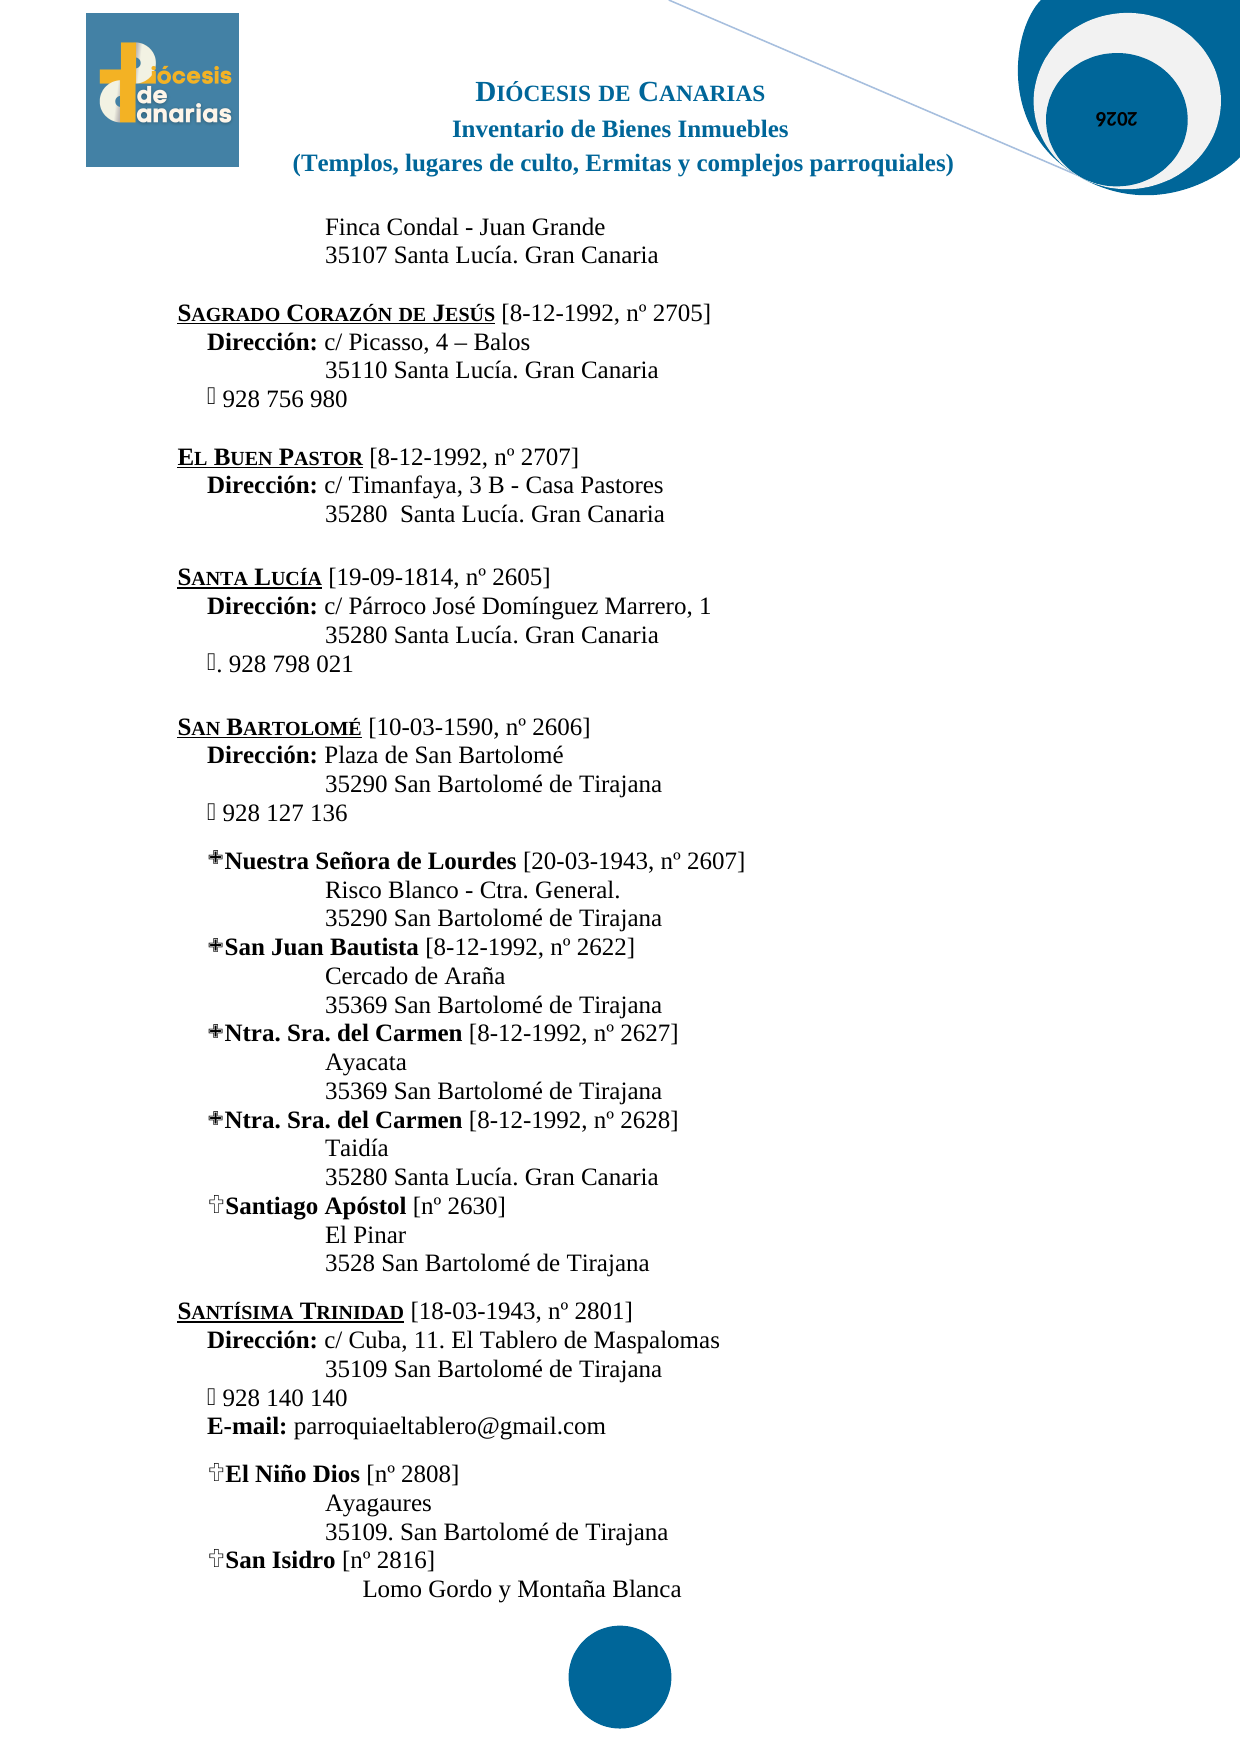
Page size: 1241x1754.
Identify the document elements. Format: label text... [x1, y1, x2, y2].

text . 928 798 021 [177, 649, 1063, 677]
text  928 140 140 [177, 1383, 1063, 1411]
text 35290 San Bartolomé de Tirajana [177, 769, 1063, 798]
text 35109 San Bartolomé de Tirajana [177, 1354, 1063, 1383]
text Ntra. Sra. del Carmen [8-12-1992, nº 2627] [177, 1018, 1063, 1047]
text San Isidro [nº 2816] [177, 1546, 1063, 1574]
text Santiago Apóstol [nº 2630] [177, 1191, 1063, 1220]
text Risco Blanco - Ctra. General. [177, 875, 1063, 903]
text 35369 San Bartolomé de Tirajana [177, 1076, 1063, 1105]
text E-mail: parroquiaeltablero@gmail.com [177, 1411, 1063, 1440]
text Dirección: c/ Cuba, 11. El Tablero de Maspalomas [177, 1325, 1063, 1354]
text 35290 San Bartolomé de Tirajana [177, 903, 1063, 932]
text Ayacata [177, 1047, 1063, 1076]
text 35369 San Bartolomé de Tirajana [177, 990, 1063, 1018]
text El Niño Dios [nº 2808] [177, 1459, 1063, 1488]
text San Bartolomé [10-03-1590, nº 2606] [177, 712, 1063, 741]
text 35280 Santa Lucía. Gran Canaria [177, 499, 1063, 528]
text 3528 San Bartolomé de Tirajana [177, 1248, 1063, 1277]
text  928 127 136 [177, 798, 1063, 827]
text 35109. San Bartolomé de Tirajana [177, 1517, 1063, 1546]
text Dirección: Plaza de San Bartolomé [177, 741, 1063, 769]
text Finca Condal - Juan Grande [177, 212, 1063, 240]
text  928 756 980 [177, 384, 1063, 413]
text Dirección: c/ Párroco José Domínguez Marrero, 1 [177, 591, 1063, 620]
text Nuestra Señora de Lourdes [20-03-1943, nº 2607] [177, 846, 1063, 875]
text Taidía [177, 1133, 1063, 1162]
text 35280 Santa Lucía. Gran Canaria [177, 1162, 1063, 1191]
text 35107 Santa Lucía. Gran Canaria [177, 240, 1063, 269]
text El Buen Pastor [8-12-1992, nº 2707] [177, 442, 1063, 470]
text Dirección: c/ Timanfaya, 3 B - Casa Pastores [177, 470, 1063, 499]
text Santa Lucía [19-09-1814, nº 2605] [177, 562, 1063, 591]
text Santísima Trinidad [18-03-1943, nº 2801] [177, 1296, 1063, 1325]
text Ayagaures [177, 1488, 1063, 1517]
text 35280 Santa Lucía. Gran Canaria [177, 620, 1063, 649]
text San Juan Bautista [8-12-1992, nº 2622] [177, 932, 1063, 961]
text Sagrado Corazón de Jesús [8-12-1992, nº 2705] [177, 298, 1063, 327]
text El Pinar [177, 1220, 1063, 1248]
text Lomo Gordo y Montaña Blanca [215, 1574, 1063, 1603]
text Dirección: c/ Picasso, 4 – Balos [177, 327, 1063, 355]
text Cercado de Araña [177, 961, 1063, 990]
text Ntra. Sra. del Carmen [8-12-1992, nº 2628] [177, 1105, 1063, 1133]
text 35110 Santa Lucía. Gran Canaria [177, 355, 1063, 384]
